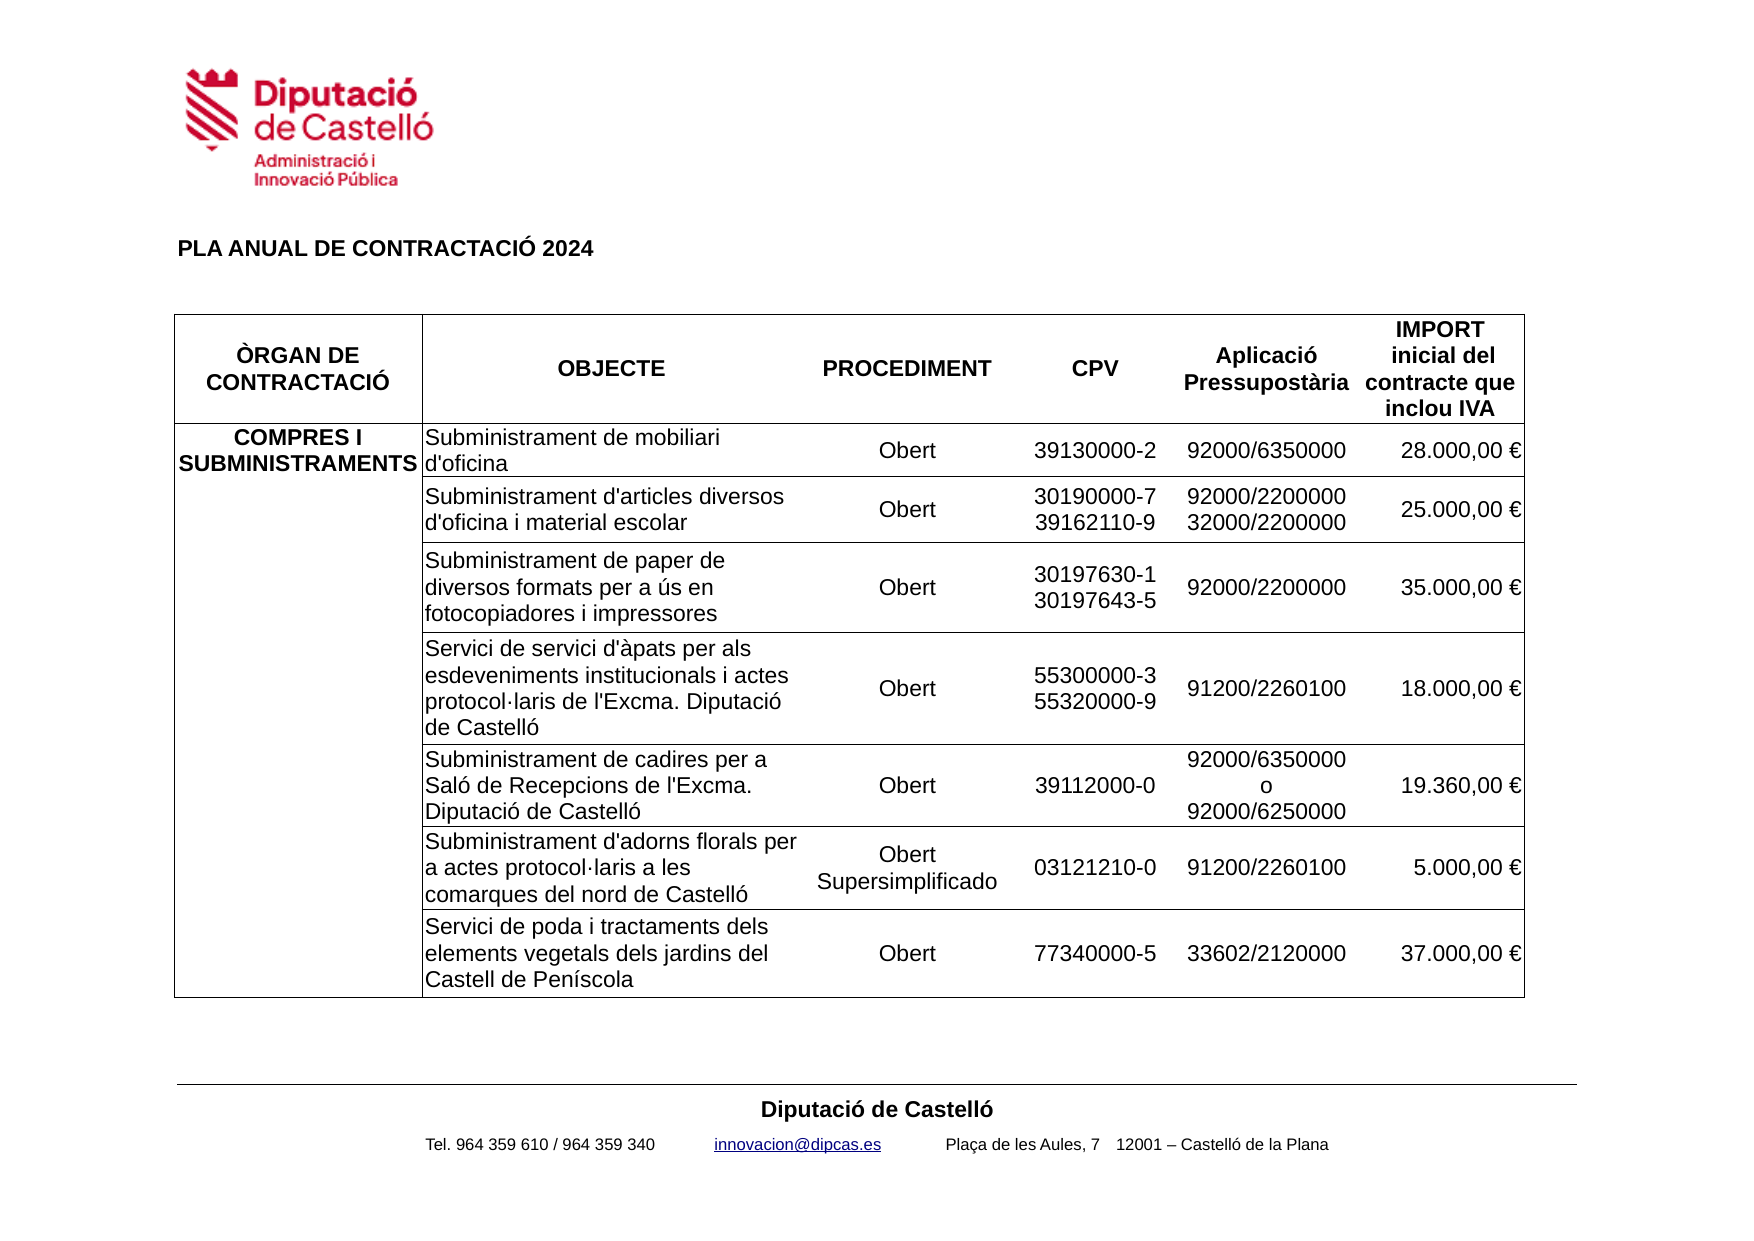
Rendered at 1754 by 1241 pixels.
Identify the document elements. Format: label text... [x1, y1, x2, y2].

table_cell 28.000,00 € [1356, 424, 1524, 476]
picture [180, 59, 445, 200]
table_cell 92000/6350000 o 92000/6250000 [1177, 745, 1356, 826]
table_cell 33602/2120000 [1177, 910, 1356, 997]
table_cell 92000/2200000 [1177, 543, 1356, 632]
table_cell 92000/2200000 32000/2200000 [1177, 477, 1356, 542]
table_cell Subministrament de mobiliari d'oficina [423, 424, 801, 476]
table_cell Subministrament d'articles diversos d'oficina i material escolar [423, 477, 801, 542]
table_cell Obert Supersimplificado [801, 827, 1013, 909]
table_cell 91200/2260100 [1177, 827, 1356, 909]
table_cell Obert [801, 745, 1013, 826]
table_cell 37.000,00 € [1356, 910, 1524, 997]
table_cell Servici de servici d'àpats per als esdeveniments institucionals i actes protocol·laris de l'Excma. Diputació de Castelló [423, 633, 801, 744]
table_cell 5.000,00 € [1356, 827, 1524, 909]
table_header OBJECTE [423, 315, 801, 423]
table_header CPV [1013, 315, 1177, 423]
table_cell 25.000,00 € [1356, 477, 1524, 542]
table_cell Obert [801, 477, 1013, 542]
table_cell 30190000-7 39162110-9 [1013, 477, 1177, 542]
table_cell 92000/6350000 [1177, 424, 1356, 476]
table_header ÒRGAN DE CONTRACTACIÓ [175, 315, 422, 423]
table_cell 39130000-2 [1013, 424, 1177, 476]
table_cell 18.000,00 € [1356, 633, 1524, 744]
table_cell Subministrament de cadires per a Saló de Recepcions de l'Excma. Diputació de Castelló [423, 745, 801, 826]
table_cell Subministrament d'adorns florals per a actes protocol·laris a les comarques del nord de Castelló [423, 827, 801, 909]
table_cell Obert [801, 543, 1013, 632]
table_cell Subministrament de paper de diversos formats per a ús en fotocopiadores i impressores [423, 543, 801, 632]
table_header Aplicació Pressupostària [1177, 315, 1356, 423]
table_cell Servici de poda i tractaments dels elements vegetals dels jardins del Castell de Peníscola [423, 910, 801, 997]
text PLA ANUAL DE CONTRACTACIÓ 2024 [177, 234, 1577, 261]
table_header IMPORT inicial del contracte que inclou IVA [1356, 315, 1524, 423]
table_cell Obert [801, 633, 1013, 744]
table_cell 03121210-0 [1013, 827, 1177, 909]
table_cell 77340000-5 [1013, 910, 1177, 997]
table_cell 19.360,00 € [1356, 745, 1524, 826]
table_cell 30197630-1 30197643-5 [1013, 543, 1177, 632]
table_cell 91200/2260100 [1177, 633, 1356, 744]
table_cell 35.000,00 € [1356, 543, 1524, 632]
table_header PROCEDIMENT [801, 315, 1013, 423]
table_cell Obert [801, 910, 1013, 997]
table_cell Obert [801, 424, 1013, 476]
table_cell COMPRES I SUBMINISTRAMENTS [175, 424, 422, 997]
table_cell 55300000-3 55320000-9 [1013, 633, 1177, 744]
table_cell 39112000-0 [1013, 745, 1177, 826]
